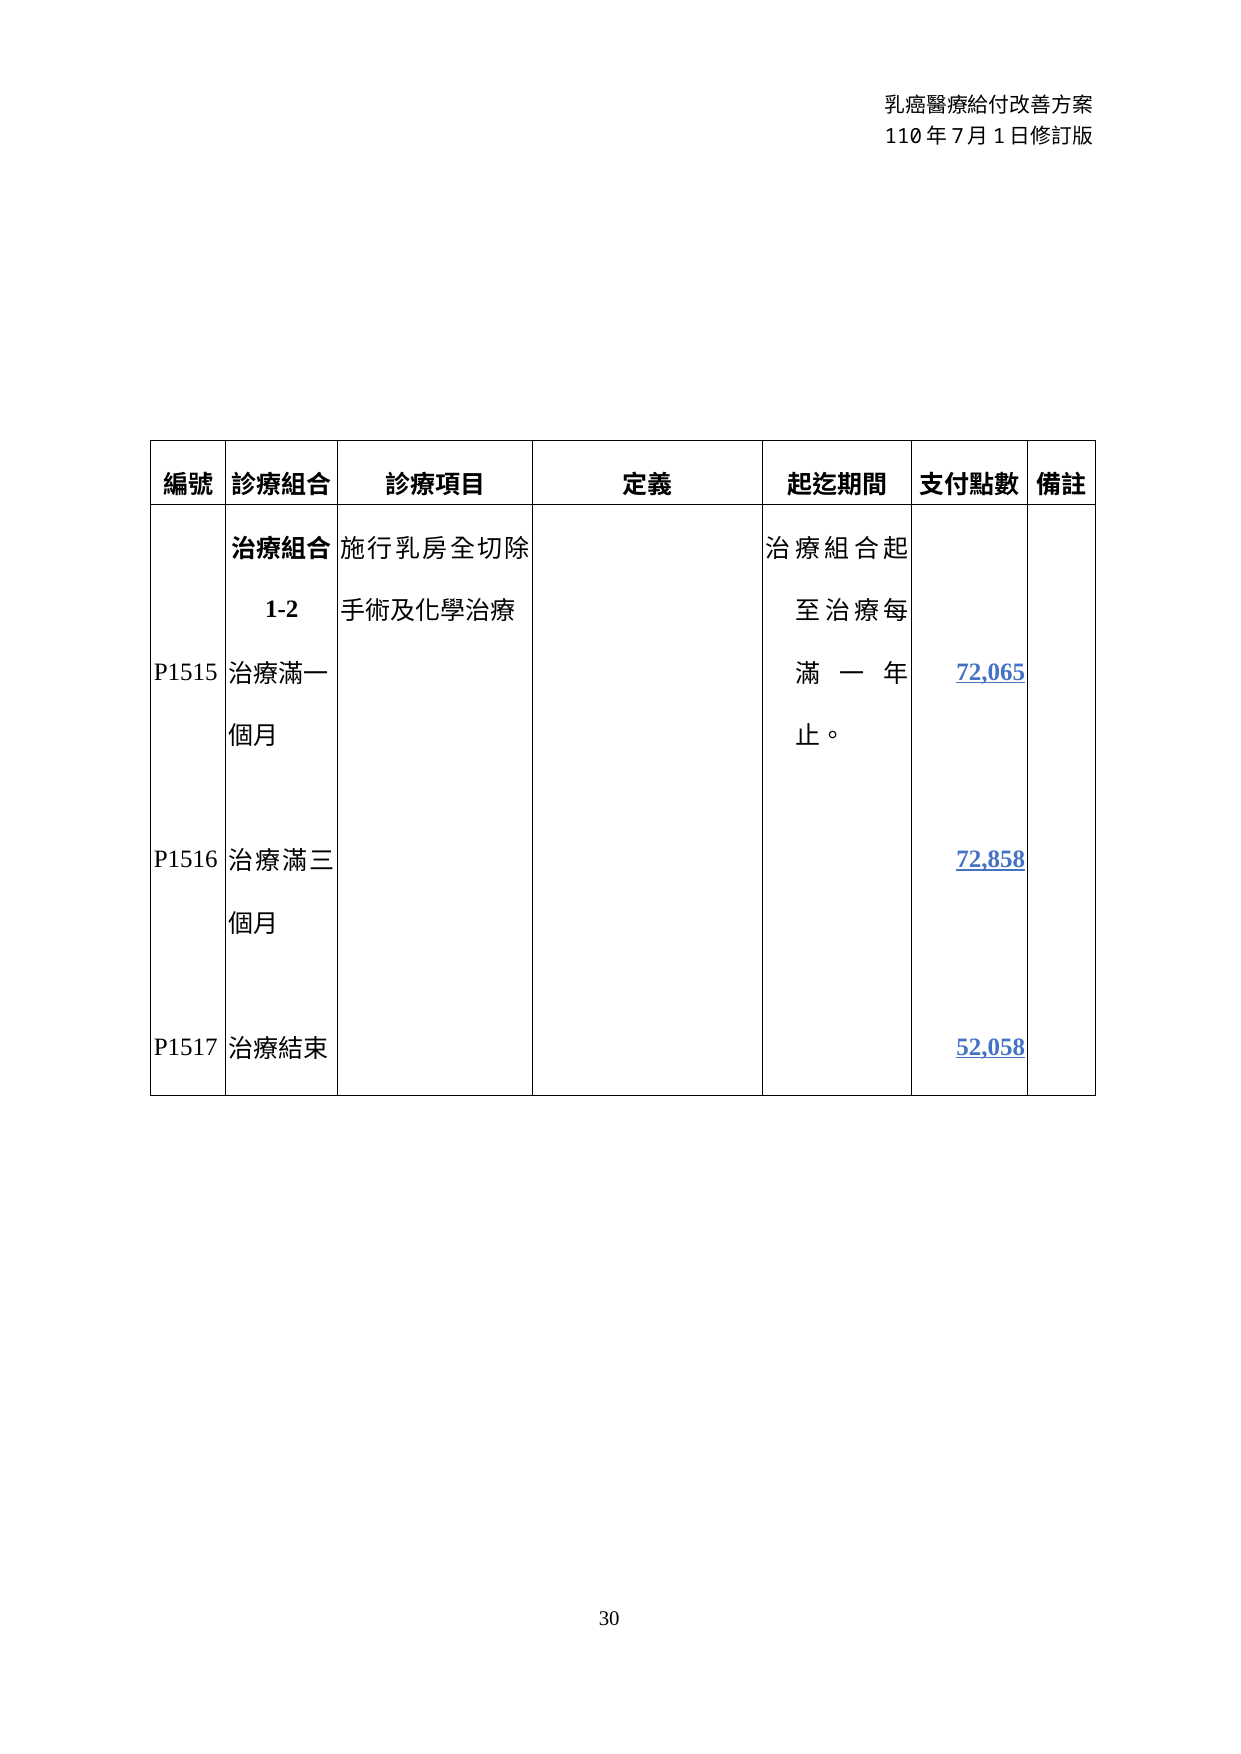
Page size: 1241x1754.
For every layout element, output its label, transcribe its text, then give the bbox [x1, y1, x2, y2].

table_cell 72,065 72,858 52,058 [912, 505, 1027, 1095]
table_header 起迄期間 [763, 441, 911, 504]
table_cell [533, 505, 762, 1095]
table_cell P1515 P1516 P1517 [151, 505, 225, 1095]
table_header 定義 [533, 441, 762, 504]
table_cell 治療組合1-2 治療滿一個月 治療滿三個月 治療結束 [226, 505, 337, 1095]
table_header 診療項目 [338, 441, 532, 504]
table_cell 治療組合起至治療每滿一年止。 [763, 505, 911, 1095]
table_header 備註 [1028, 441, 1095, 504]
table_header 診療組合 [226, 441, 337, 504]
table_header 支付點數 [912, 441, 1027, 504]
table_header 編號 [151, 441, 225, 504]
table_cell 施行乳房全切除手術及化學治療 [338, 505, 532, 1095]
table_cell [1028, 505, 1095, 1095]
